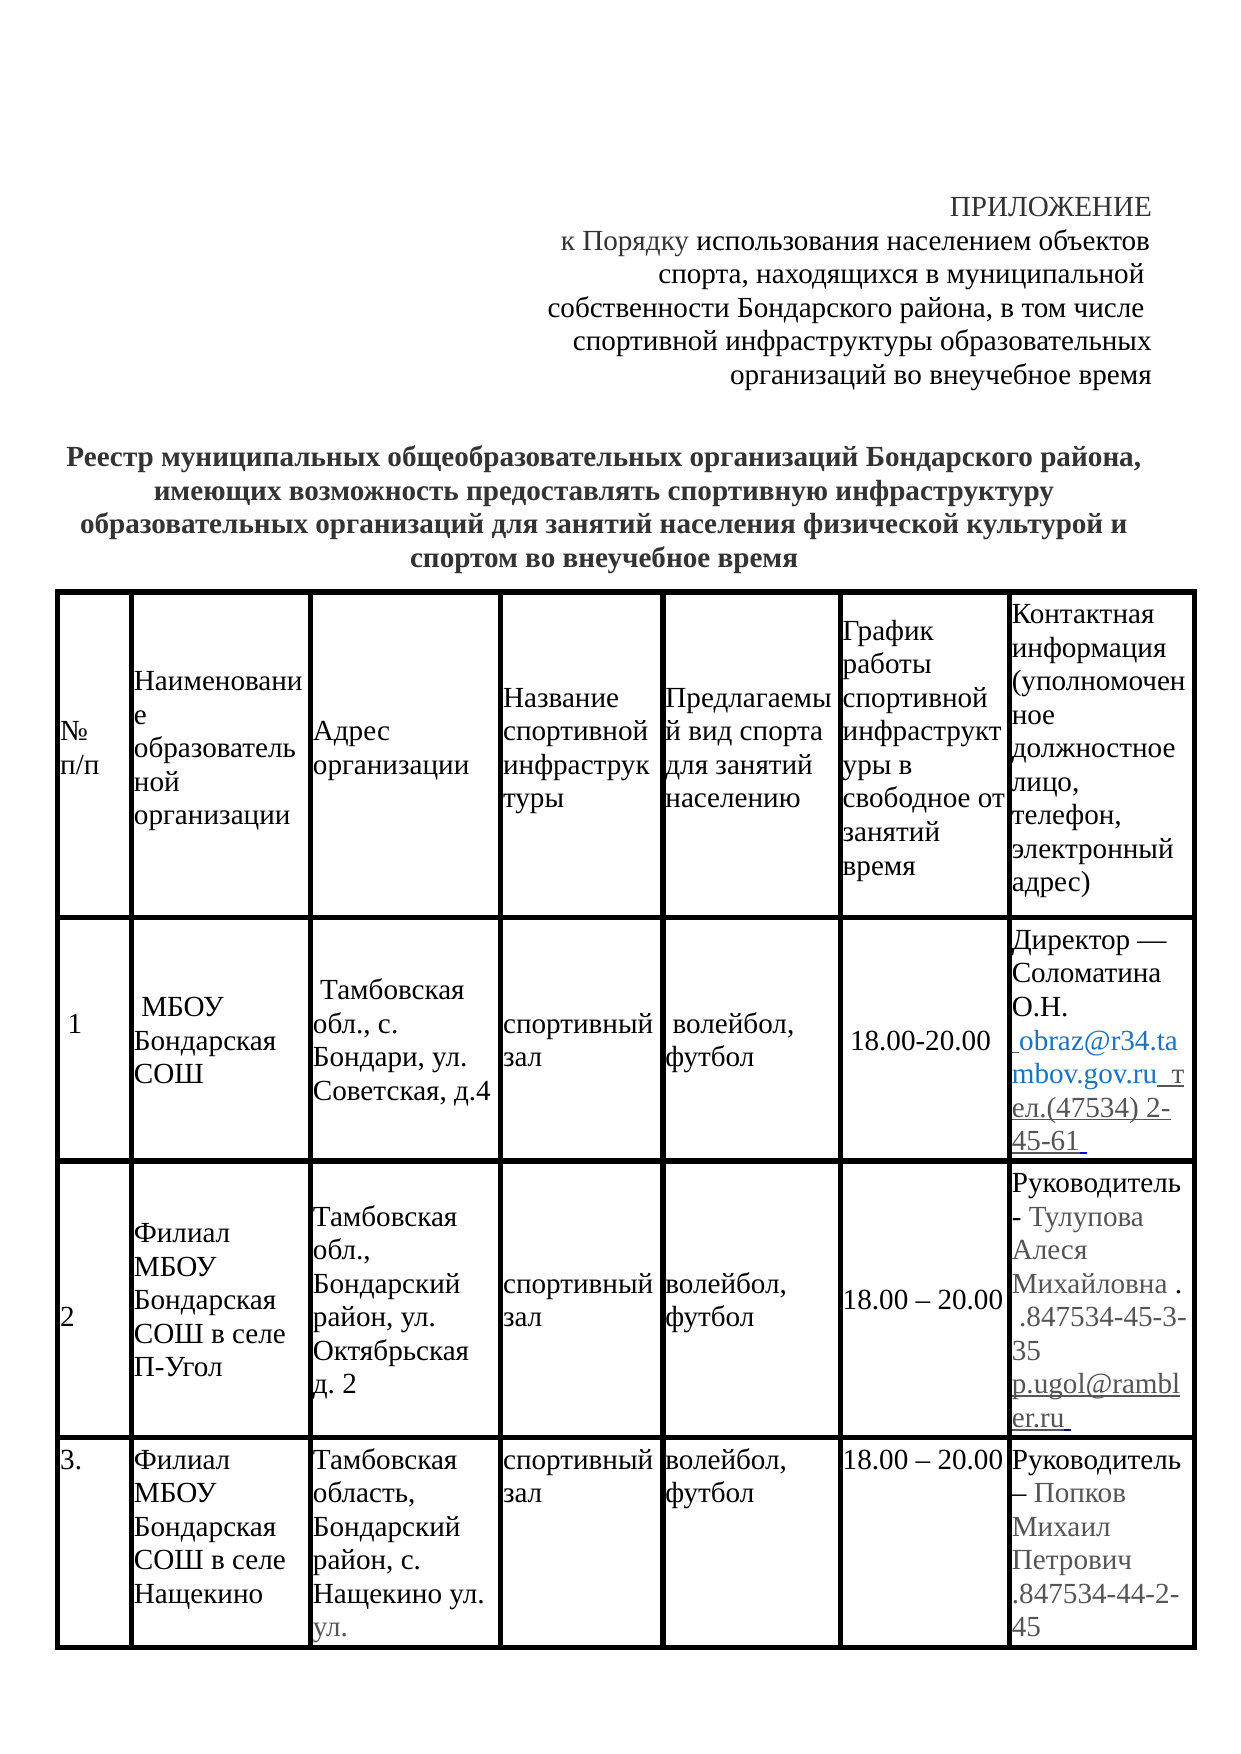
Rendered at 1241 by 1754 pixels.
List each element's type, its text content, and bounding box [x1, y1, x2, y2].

table_cell МБОУ Бондарская СОШ [134, 920, 308, 1158]
table_header Название спортивной инфраструктуры [503, 595, 660, 915]
table_cell Филиал МБОУ Бондарская СОШ в селе Нащекино [134, 1440, 308, 1644]
text собственности Бондарского района, в том числе [159, 290, 1152, 323]
table_cell Тамбовская обл., Бондарский район, ул. Октябрьская д. 2 [313, 1164, 498, 1435]
text спорта, находящихся в муниципальной [159, 256, 1152, 290]
table_cell волейбол, футбол [666, 1440, 838, 1644]
table_cell волейбол, футбол [666, 920, 838, 1158]
text Реестр муниципальных общеобразовательных организаций Бондарского района, имеющих возможность предоставлять спортивную инфраструктуру образовательных организаций для занятий населения физической культурой и спортом во внеучебное время [56, 439, 1152, 574]
table_cell 3. [60, 1440, 129, 1644]
text ПРИЛОЖЕНИЕ [159, 189, 1152, 223]
table_cell 18.00 – 20.00 [843, 1440, 1007, 1644]
table_header № п/п [60, 595, 129, 915]
table_cell Тамбовская область, Бондарский район, с. Нащекино ул. ул. [313, 1440, 498, 1644]
table_cell Филиал МБОУ Бондарская СОШ в селе П-Угол [134, 1164, 308, 1435]
table_cell Тамбовская обл., с. Бондари, ул. Советская, д.4 [313, 920, 498, 1158]
text организаций во внеучебное время [159, 357, 1152, 390]
table_cell 2 [60, 1164, 129, 1435]
table_cell спортивный зал [503, 1440, 660, 1644]
table_cell 18.00-20.00 [843, 920, 1007, 1158]
text спортивной инфраструктуры образовательных [159, 323, 1152, 357]
table_cell 1 [60, 920, 129, 1158]
text к Порядку использования населением объектов [159, 223, 1152, 256]
table_cell спортивный зал [503, 1164, 660, 1435]
table_header Наименование образовательной организации [134, 595, 308, 915]
table_cell Директор — Соломатина О.Н. obraz@r34.tambov.gov.ru тел.(47534) 2-45-61 [1012, 920, 1192, 1158]
table_cell Руководитель – Попков Михаил Петрович .847534-44-2-45 [1012, 1440, 1192, 1644]
table_cell 18.00 – 20.00 [843, 1164, 1007, 1435]
table_header График работы спортивной инфраструктуры в свободное от занятий время [843, 595, 1007, 915]
table_header Адрес организации [313, 595, 498, 915]
table_header Предлагаемый вид спорта для занятий населению [666, 595, 838, 915]
table_cell спортивный зал [503, 920, 660, 1158]
table_cell Руководитель - Тулупова Алеся Михайловна . .847534-45-3-35 p.ugol@rambler.ru [1012, 1164, 1192, 1435]
table_cell волейбол, футбол [666, 1164, 838, 1435]
table_header Контактная информация (уполномоченное должностное лицо, телефон, электронный адрес) [1012, 595, 1192, 915]
